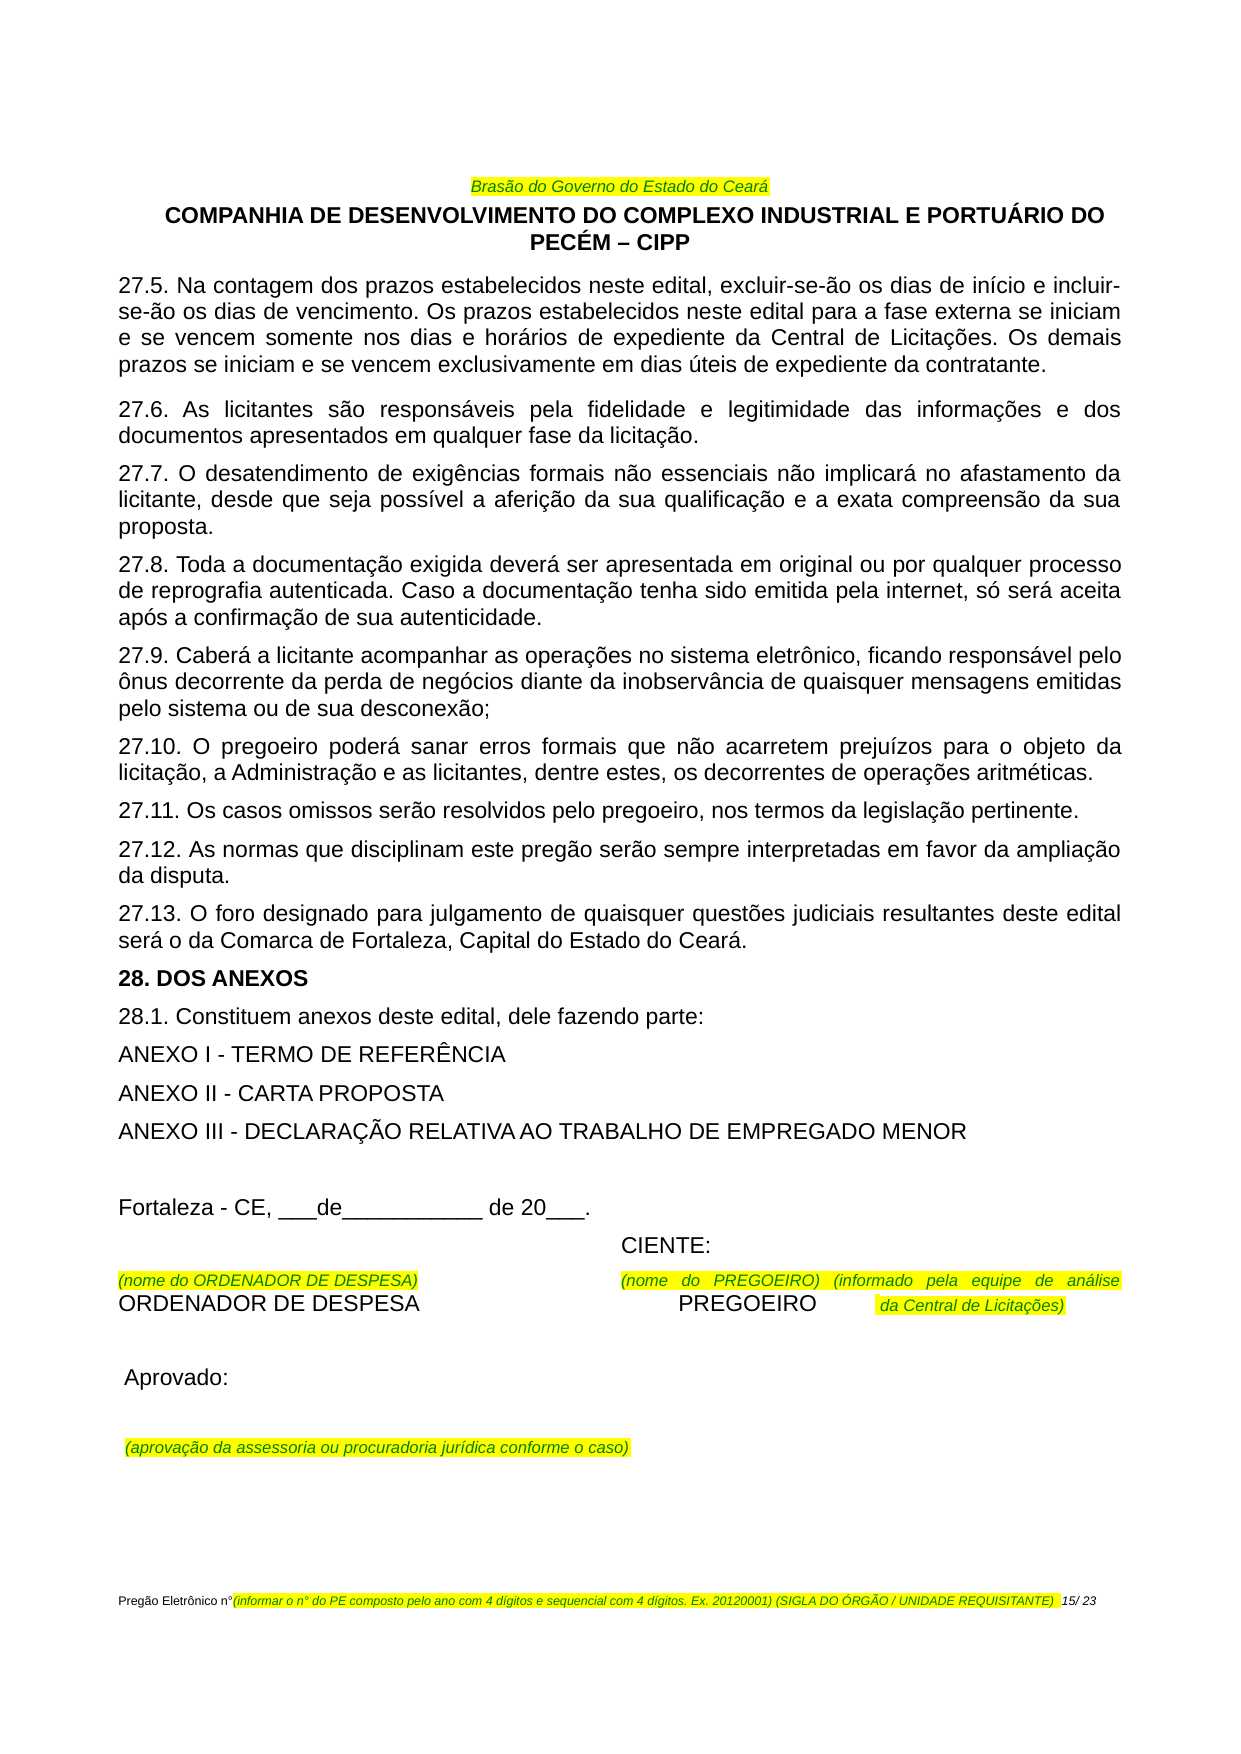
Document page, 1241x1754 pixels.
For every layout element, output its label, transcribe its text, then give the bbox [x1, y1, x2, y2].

text CIENTE: [118, 1232, 1122, 1259]
text ANEXO III - DECLARAÇÃO RELATIVA AO TRABALHO DE EMPREGADO MENOR [118, 1118, 1122, 1144]
text Fortaleza - CE, ___de___________ de 20___. [118, 1194, 1122, 1221]
text 27.11. Os casos omissos serão resolvidos pelo pregoeiro, nos termos da legislação pertinente. [118, 797, 1122, 824]
text 27.5. Na contagem dos prazos estabelecidos neste edital, excluir-se-ão os dias de início e incluir-se-ão os dias de vencimento. Os prazos estabelecidos neste edital para a fase externa se iniciam e se vencem somente nos dias e horários de expediente da Central de Licitações. Os demais prazos se iniciam e se vencem exclusivamente em dias úteis de expediente da contratante. [118, 272, 1122, 377]
text ANEXO I - TERMO DE REFERÊNCIA [118, 1041, 1122, 1068]
text Aprovado: [118, 1364, 1122, 1390]
text ANEXO II - CARTA PROPOSTA [118, 1079, 1122, 1106]
text (nome do ORDENADOR DE DESPESA) (nome do PREGOEIRO) (informado pela equipe de análise ORDENADOR DE DESPESA PREGOEIRO da Central de Licitações) [118, 1271, 1122, 1316]
text 27.7. O desatendimento de exigências formais não essenciais não implicará no afastamento da licitante, desde que seja possível a aferição da sua qualificação e a exata compreensão da sua proposta. [118, 460, 1122, 539]
text 27.9. Caberá a licitante acompanhar as operações no sistema eletrônico, ficando responsável pelo ônus decorrente da perda de negócios diante da inobservância de quaisquer mensagens emitidas pelo sistema ou de sua desconexão; [118, 642, 1122, 721]
text 27.8. Toda a documentação exigida deverá ser apresentada em original ou por qualquer processo de reprografia autenticada. Caso a documentação tenha sido emitida pela internet, só será aceita após a confirmação de sua autenticidade. [118, 551, 1122, 630]
text (aprovação da assessoria ou procuradoria jurídica conforme o caso) [125, 1438, 1122, 1457]
text 27.10. O pregoeiro poderá sanar erros formais que não acarretem prejuízos para o objeto da licitação, a Administração e as licitantes, dentre estes, os decorrentes de operações aritméticas. [118, 733, 1122, 786]
text 28. DOS ANEXOS [118, 965, 1122, 991]
text 27.12. As normas que disciplinam este pregão serão sempre interpretadas em favor da ampliação da disputa. [118, 836, 1122, 888]
text 27.6. As licitantes são responsáveis pela fidelidade e legitimidade das informações e dos documentos apresentados em qualquer fase da licitação. [118, 396, 1122, 448]
text 28.1. Constituem anexos deste edital, dele fazendo parte: [118, 1003, 1122, 1029]
text 27.13. O foro designado para julgamento de quaisquer questões judiciais resultantes deste edital será o da Comarca de Fortaleza, Capital do Estado do Ceará. [118, 900, 1122, 953]
